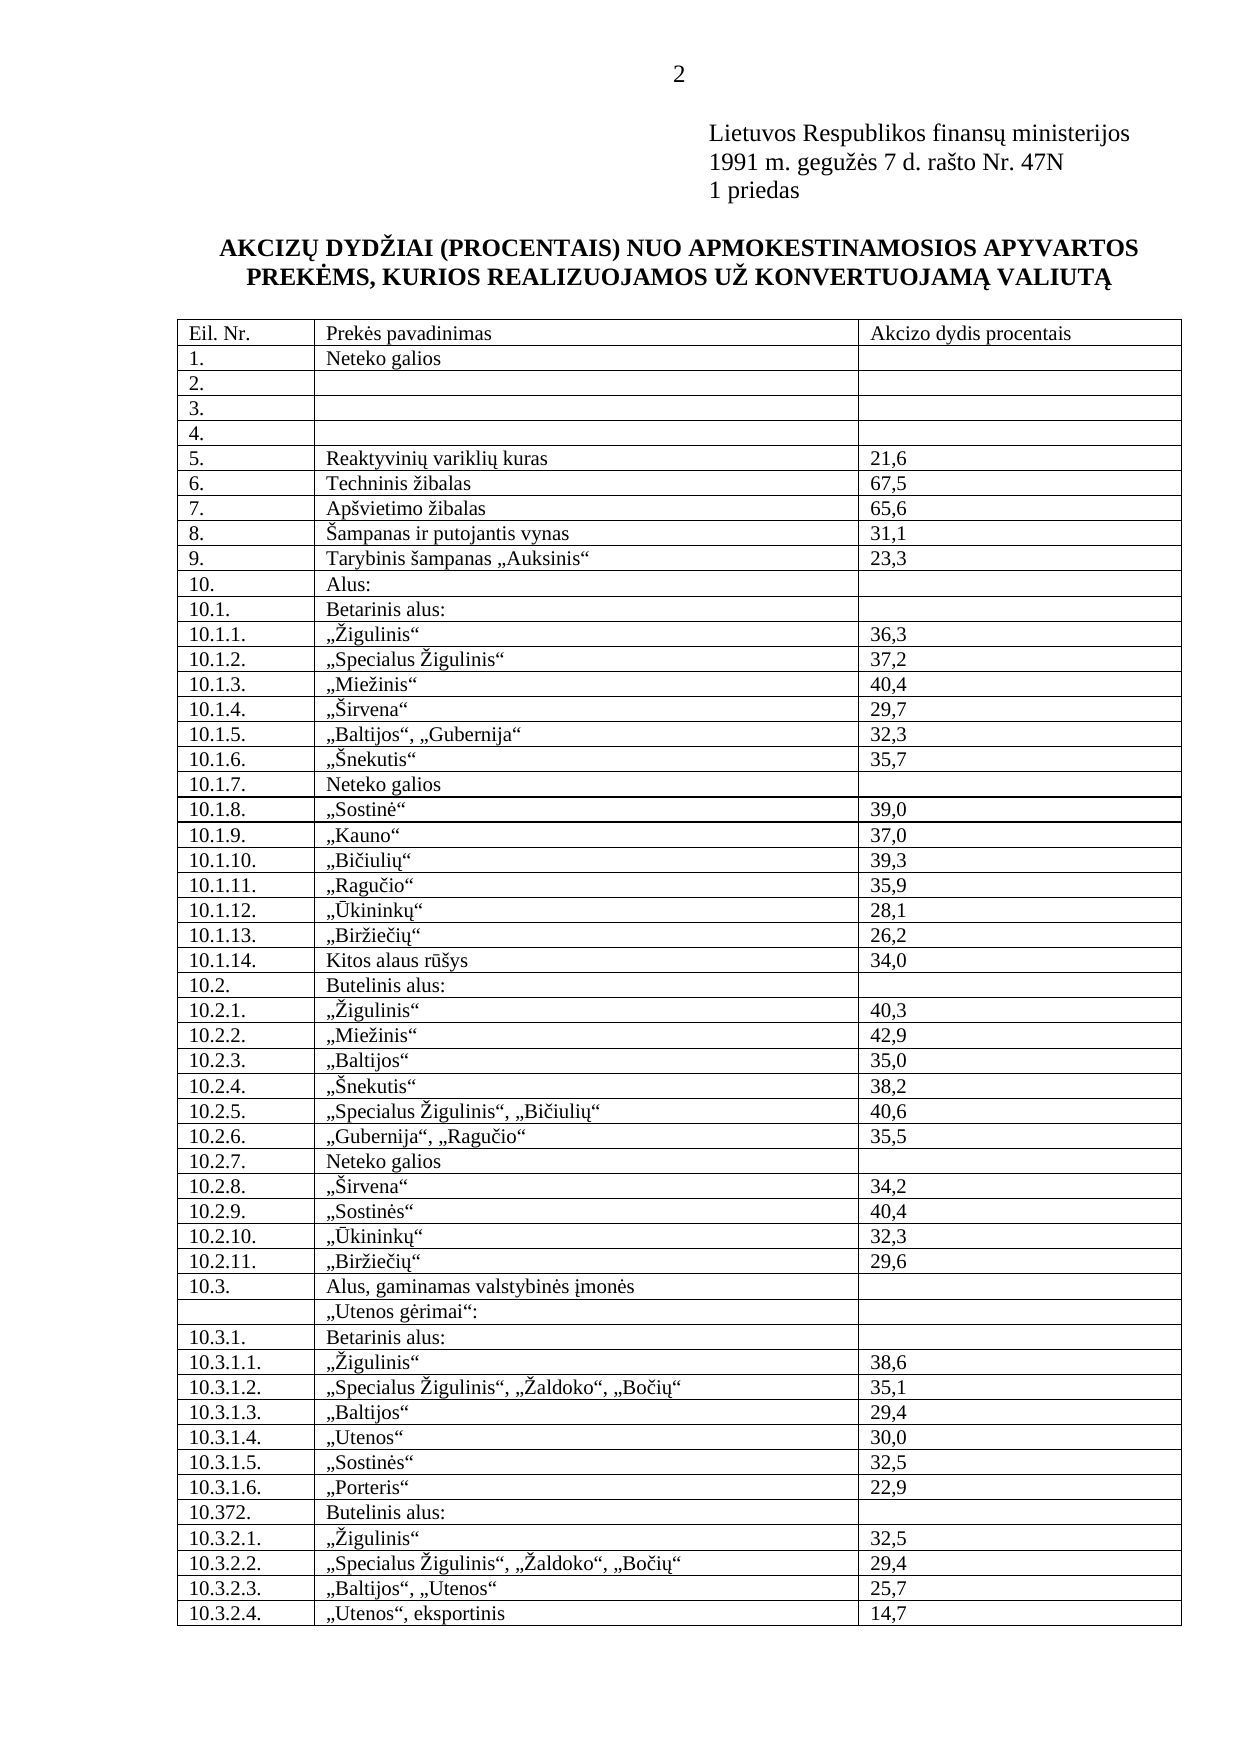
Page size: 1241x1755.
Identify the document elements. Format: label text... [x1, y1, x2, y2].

table_cell 10.3.2.3. [178, 1576, 314, 1600]
table_cell „Žigulinis“ [315, 1525, 858, 1549]
table_cell 21,6 [859, 446, 1181, 470]
table_cell Apšvietimo žibalas [315, 496, 858, 520]
table_cell 10.3.1.6. [178, 1475, 314, 1499]
table_cell „Baltijos“ [315, 1400, 858, 1424]
table_cell 29,7 [859, 697, 1181, 721]
table_cell Neteko galios [315, 346, 858, 369]
table_cell 10.2.6. [178, 1124, 314, 1148]
table_cell [315, 421, 858, 445]
table_cell 10.3.1.2. [178, 1375, 314, 1399]
table_cell „Biržiečių“ [315, 923, 858, 947]
table_cell 10.3.2.1. [178, 1525, 314, 1549]
table_cell Alus: [315, 571, 858, 596]
table_cell [859, 772, 1181, 796]
table_cell 8. [178, 521, 314, 545]
table_cell 25,7 [859, 1576, 1181, 1600]
table_cell [315, 371, 858, 395]
table_cell „Gubernija“, „Ragučio“ [315, 1124, 858, 1148]
table_cell 34,2 [859, 1174, 1181, 1198]
table_cell 10.1.6. [178, 747, 314, 771]
table_cell 1. [178, 346, 314, 369]
table_cell 35,0 [859, 1049, 1181, 1072]
table_cell 30,0 [859, 1425, 1181, 1449]
table_cell 29,6 [859, 1249, 1181, 1273]
table_cell 4. [178, 421, 314, 445]
table_cell 23,3 [859, 546, 1181, 570]
table_cell 40,6 [859, 1099, 1181, 1123]
table_cell „Specialus Žigulinis“, „Žaldoko“, „Bočių“ [315, 1551, 858, 1574]
table_cell 29,4 [859, 1400, 1181, 1424]
table_cell 32,5 [859, 1450, 1181, 1474]
table_cell Betarinis alus: [315, 597, 858, 621]
table_cell „Bičiulių“ [315, 848, 858, 872]
table_cell 10.1.5. [178, 722, 314, 746]
table_cell 35,7 [859, 747, 1181, 771]
table_cell 10.2.1. [178, 998, 314, 1022]
table_cell 38,2 [859, 1074, 1181, 1098]
table_cell 10.2.9. [178, 1199, 314, 1223]
table_cell „Šnekutis“ [315, 1074, 858, 1098]
table_cell 10.3.1.1. [178, 1350, 314, 1374]
table_cell 67,5 [859, 471, 1181, 495]
text 1991 m. gegužės 7 d. rašto Nr. 47N [177, 147, 1181, 176]
table_cell 10.3.1.5. [178, 1450, 314, 1474]
table_cell 35,1 [859, 1375, 1181, 1399]
table_cell „Žigulinis“ [315, 622, 858, 646]
table_cell 10.1.7. [178, 772, 314, 796]
table_cell 14,7 [859, 1601, 1181, 1625]
table_cell [859, 1149, 1181, 1173]
table_cell „Utenos“ [315, 1425, 858, 1449]
table_cell [859, 1500, 1181, 1524]
text Lietuvos Respublikos finansų ministerijos [709, 118, 1181, 147]
table_cell [859, 1325, 1181, 1349]
table_cell „Utenos“, eksportinis [315, 1601, 858, 1625]
table_cell 10.2.10. [178, 1224, 314, 1248]
table_cell 37,0 [859, 823, 1181, 847]
text AKCIZŲ DYDŽIAI (PROCENTAIS) NUO APMOKESTINAMOSIOS APYVARTOS PREKĖMS, KURIOS REALIZUOJAMOS UŽ KONVERTUOJAMĄ VALIUTĄ [177, 233, 1181, 291]
table_cell „Širvena“ [315, 697, 858, 721]
table_cell „Žigulinis“ [315, 998, 858, 1022]
table_cell 10.2.4. [178, 1074, 314, 1098]
table_cell „Žigulinis“ [315, 1350, 858, 1374]
table_cell 10.372. [178, 1500, 314, 1524]
table_cell 10. [178, 571, 314, 596]
table_cell „Širvena“ [315, 1174, 858, 1198]
table_cell 40,3 [859, 998, 1181, 1022]
table_cell „Baltijos“, „Gubernija“ [315, 722, 858, 746]
table_cell 10.1.11. [178, 873, 314, 897]
table_cell „Specialus Žigulinis“, „Žaldoko“, „Bočių“ [315, 1375, 858, 1399]
table_cell Alus, gaminamas valstybinės įmonės [315, 1274, 858, 1298]
table_cell 31,1 [859, 521, 1181, 545]
table_cell Kitos alaus rūšys [315, 948, 858, 972]
table_cell [859, 346, 1181, 369]
table_cell „Baltijos“ [315, 1049, 858, 1072]
table_cell 40,4 [859, 672, 1181, 696]
table_cell 10.1.4. [178, 697, 314, 721]
table_header Akcizo dydis procentais [859, 320, 1181, 344]
table_cell „Ragučio“ [315, 873, 858, 897]
table_cell Reaktyvinių variklių kuras [315, 446, 858, 470]
table_cell „Šnekutis“ [315, 747, 858, 771]
table_cell „Miežinis“ [315, 1023, 858, 1047]
table_cell 10.3.1.3. [178, 1400, 314, 1424]
table_cell 10.3.2.4. [178, 1601, 314, 1625]
table_cell 32,3 [859, 1224, 1181, 1248]
table_cell „Ūkininkų“ [315, 898, 858, 922]
table_cell 35,9 [859, 873, 1181, 897]
table_cell 34,0 [859, 948, 1181, 972]
table_cell „Sostinės“ [315, 1199, 858, 1223]
table_cell [859, 371, 1181, 395]
table_cell 10.1.10. [178, 848, 314, 872]
table_cell 10.2.2. [178, 1023, 314, 1047]
table_cell Butelinis alus: [315, 973, 858, 997]
table_cell 10.2.5. [178, 1099, 314, 1123]
table_cell „Porteris“ [315, 1475, 858, 1499]
table_cell 10.1.13. [178, 923, 314, 947]
table_cell 10.1.3. [178, 672, 314, 696]
table_cell „Utenos gėrimai“: [315, 1300, 858, 1323]
table_cell 5. [178, 446, 314, 470]
table_cell „Kauno“ [315, 823, 858, 847]
table_cell [315, 396, 858, 420]
table_cell „Sostinė“ [315, 798, 858, 821]
table_cell Šampanas ir putojantis vynas [315, 521, 858, 545]
table_header Prekės pavadinimas [315, 320, 858, 344]
table_cell „Miežinis“ [315, 672, 858, 696]
table_cell 10.2.11. [178, 1249, 314, 1273]
table_cell 32,3 [859, 722, 1181, 746]
table_cell 35,5 [859, 1124, 1181, 1148]
table_cell „Ūkininkų“ [315, 1224, 858, 1248]
table_cell 28,1 [859, 898, 1181, 922]
table_cell 10.1.12. [178, 898, 314, 922]
table_cell 10.2.3. [178, 1049, 314, 1072]
table_cell 26,2 [859, 923, 1181, 947]
table_cell „Specialus Žigulinis“, „Bičiulių“ [315, 1099, 858, 1123]
table_cell 38,6 [859, 1350, 1181, 1374]
table_cell 39,3 [859, 848, 1181, 872]
table_header Eil. Nr. [178, 320, 314, 344]
table_cell Butelinis alus: [315, 1500, 858, 1524]
table_cell 10.1.2. [178, 647, 314, 671]
table_cell 42,9 [859, 1023, 1181, 1047]
table_cell 10.3.2.2. [178, 1551, 314, 1574]
table_cell „Biržiečių“ [315, 1249, 858, 1273]
table_cell [859, 973, 1181, 997]
table_cell 7. [178, 496, 314, 520]
table_cell 10.2. [178, 973, 314, 997]
table_cell [859, 1274, 1181, 1298]
table_cell „Baltijos“, „Utenos“ [315, 1576, 858, 1600]
table_cell „Sostinės“ [315, 1450, 858, 1474]
table_cell [859, 1300, 1181, 1323]
table_cell Betarinis alus: [315, 1325, 858, 1349]
table_cell „Specialus Žigulinis“ [315, 647, 858, 671]
table_cell 36,3 [859, 622, 1181, 646]
table_cell 10.2.8. [178, 1174, 314, 1198]
table_cell [859, 571, 1181, 596]
table_cell 10.1. [178, 597, 314, 621]
table_cell 6. [178, 471, 314, 495]
table_cell 10.1.1. [178, 622, 314, 646]
table_cell [859, 597, 1181, 621]
table_cell Neteko galios [315, 772, 858, 796]
table_cell 29,4 [859, 1551, 1181, 1574]
table_cell 10.1.9. [178, 823, 314, 847]
table_cell 10.3. [178, 1274, 314, 1298]
table_cell 65,6 [859, 496, 1181, 520]
table_cell Tarybinis šampanas „Auksinis“ [315, 546, 858, 570]
table_cell Neteko galios [315, 1149, 858, 1173]
table_cell 32,5 [859, 1525, 1181, 1549]
table_cell 39,0 [859, 798, 1181, 821]
table_cell [178, 1300, 314, 1323]
table_cell 10.1.8. [178, 798, 314, 821]
table_cell 9. [178, 546, 314, 570]
table_cell [859, 396, 1181, 420]
table_cell 40,4 [859, 1199, 1181, 1223]
table_cell 10.3.1.4. [178, 1425, 314, 1449]
table_cell [859, 421, 1181, 445]
table_cell 3. [178, 396, 314, 420]
text 1 priedas [177, 176, 1181, 204]
table_cell 22,9 [859, 1475, 1181, 1499]
table_cell 10.2.7. [178, 1149, 314, 1173]
table_cell Techninis žibalas [315, 471, 858, 495]
table_cell 10.3.1. [178, 1325, 314, 1349]
table_cell 37,2 [859, 647, 1181, 671]
table_cell 2. [178, 371, 314, 395]
table_cell 10.1.14. [178, 948, 314, 972]
